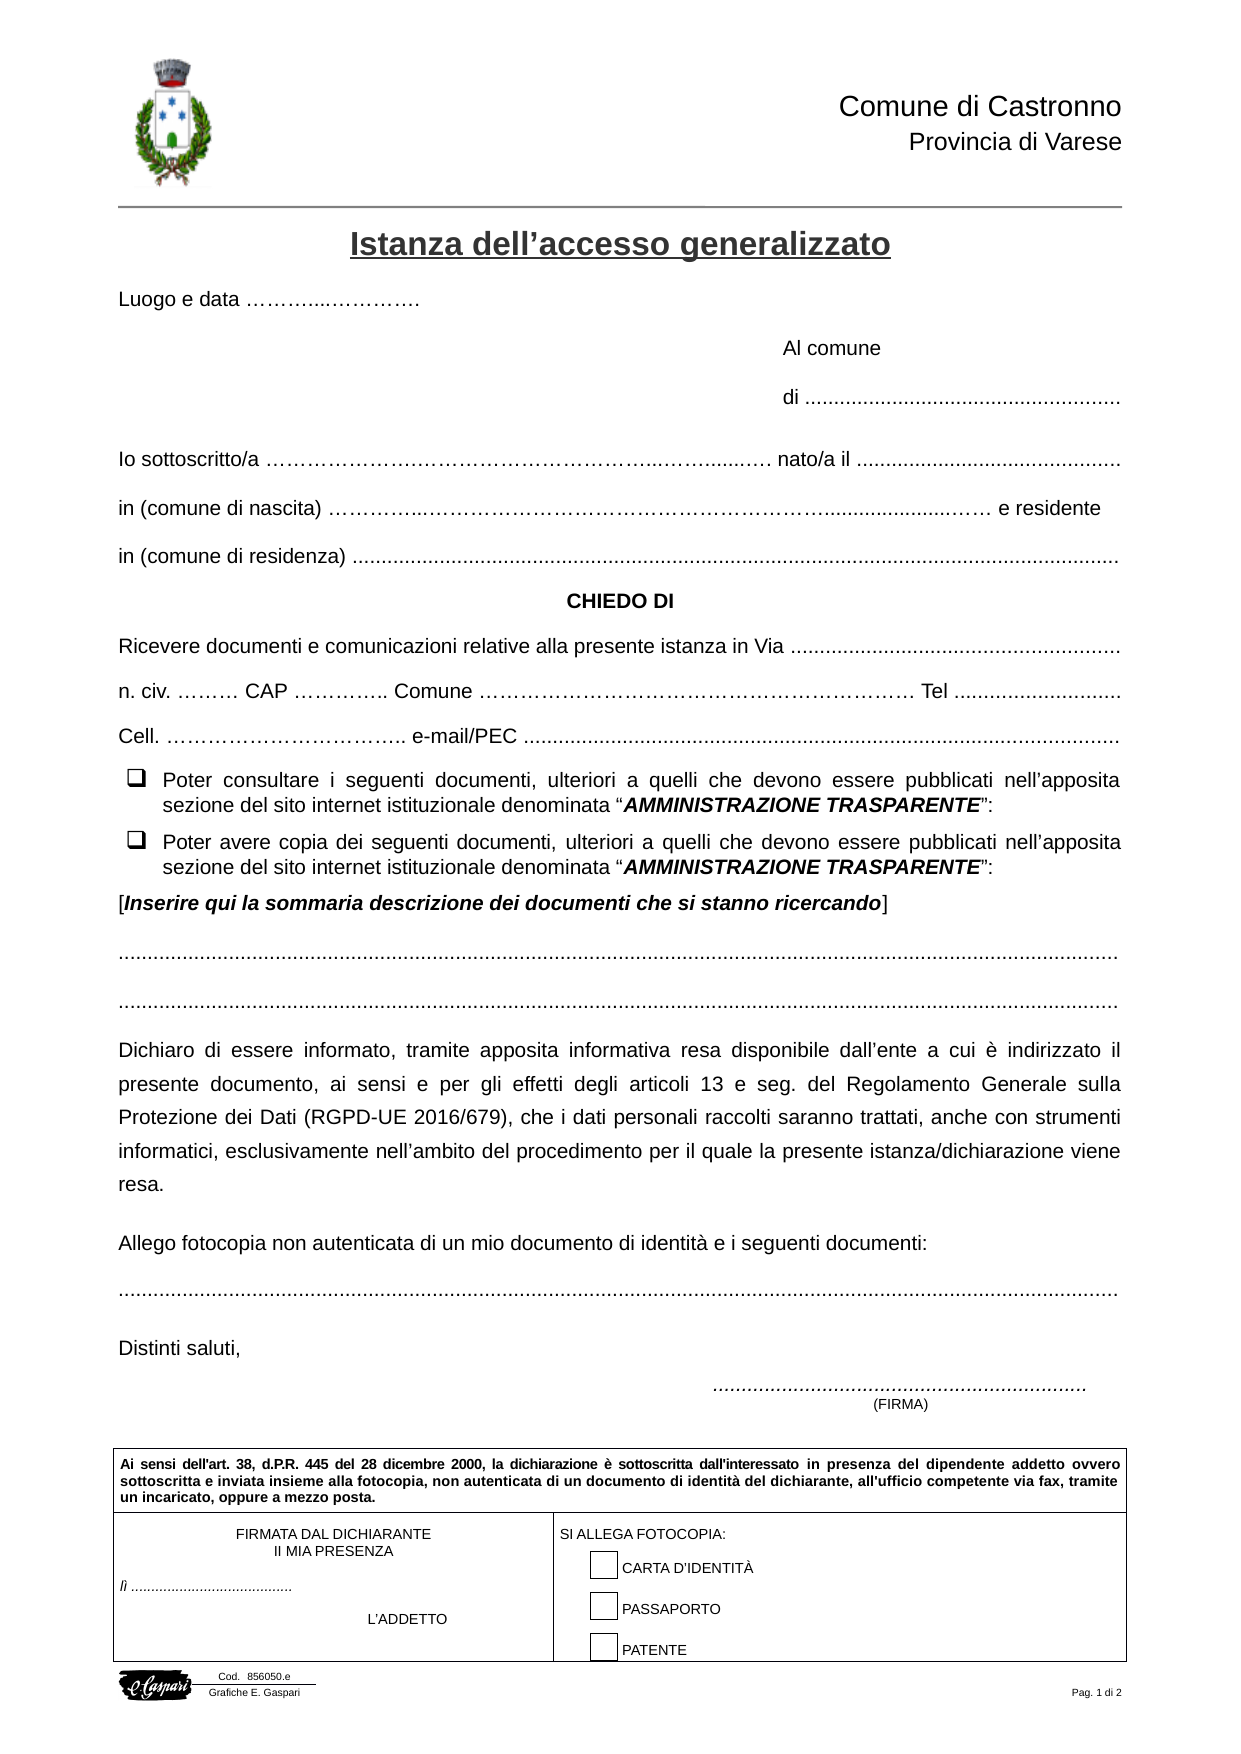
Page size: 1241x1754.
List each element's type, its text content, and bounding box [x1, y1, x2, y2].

text n. civ. ……… CAP ………….. Comune ……………………………………………………… Tel [118, 679, 1122, 703]
list Poter avere copia dei seguenti documenti, ulteriori a quelli che devono essere pubblicati nell’apposita sezione del sito internet istituzionale denominata “AMMINISTRAZIONE TRASPARENTE”: [125, 830, 1122, 879]
text Luogo e data ………....…………. [118, 287, 1122, 311]
text Allego fotocopia non autenticata di un mio documento di identità e i seguenti documenti: [118, 1231, 1122, 1255]
text (FIRMA) [679, 1396, 1122, 1413]
text Ricevere documenti e comunicazioni relative alla presente istanza in Via [118, 634, 1122, 658]
list Poter consultare i seguenti documenti, ulteriori a quelli che devono essere pubblicati nell’apposita sezione del sito internet istituzionale denominata “AMMINISTRAZIONE TRASPARENTE”: [125, 768, 1122, 817]
text di [783, 385, 1122, 409]
text Provincia di Varese [224, 127, 1122, 156]
text Io sottoscritto/a ………………….……………………………...…….......…. nato/a il [118, 446, 1122, 470]
text ................................................................. [679, 1372, 1122, 1396]
table_cell SI ALLEGA FOTOCOPIA: CARTA D’IDENTITÀ PASSAPORTO PATENTE [554, 1513, 1126, 1661]
subtitle Istanza dell’accesso generalizzato [118, 224, 1122, 262]
text Dichiaro di essere informato, tramite apposita informativa resa disponibile dall’ente a cui è indirizzato il presente documento, ai sensi e per gli effetti degli articoli 13 e seg. del Regolamento Generale sulla Protezione dei Dati (RGPD-UE 2016/679), che i dati personali raccolti saranno trattati, anche con strumenti informatici, esclusivamente nell’ambito del procedimento per il quale la presente istanza/dichiarazione viene resa. [118, 1038, 1122, 1196]
picture [122, 58, 224, 189]
text Comune di Castronno [224, 89, 1122, 122]
text [Inserire qui la sommaria descrizione dei documenti che si stanno ricercando] [118, 891, 1122, 915]
text in (comune di nascita) …………...…………………………………………………......................…… e residente [118, 495, 1122, 519]
text Al comune [783, 336, 1122, 360]
text Cell. …………………………….. e-mail/PEC [118, 723, 1122, 747]
table_cell FIRMATA DAL DICHIARANTE II MIA PRESENZA lì ........................................ L’ADDETTO [114, 1513, 553, 1661]
picture [118, 1669, 192, 1701]
text CHIEDO DI [118, 589, 1122, 613]
table_header Ai sensi dell'art. 38, d.P.R. 445 del 28 dicembre 2000, la dichiarazione è sottoscritta dall'interessato in presenza del dipendente addetto ovvero sottoscritta e inviata insieme alla fotocopia, non autenticata di un documento di identità del dichiarante, all'ufficio competente via fax, tramite un incaricato, oppure a mezzo posta. [114, 1449, 1126, 1512]
text in (comune di residenza) [118, 544, 1122, 568]
text Distinti saluti, [118, 1335, 1122, 1359]
